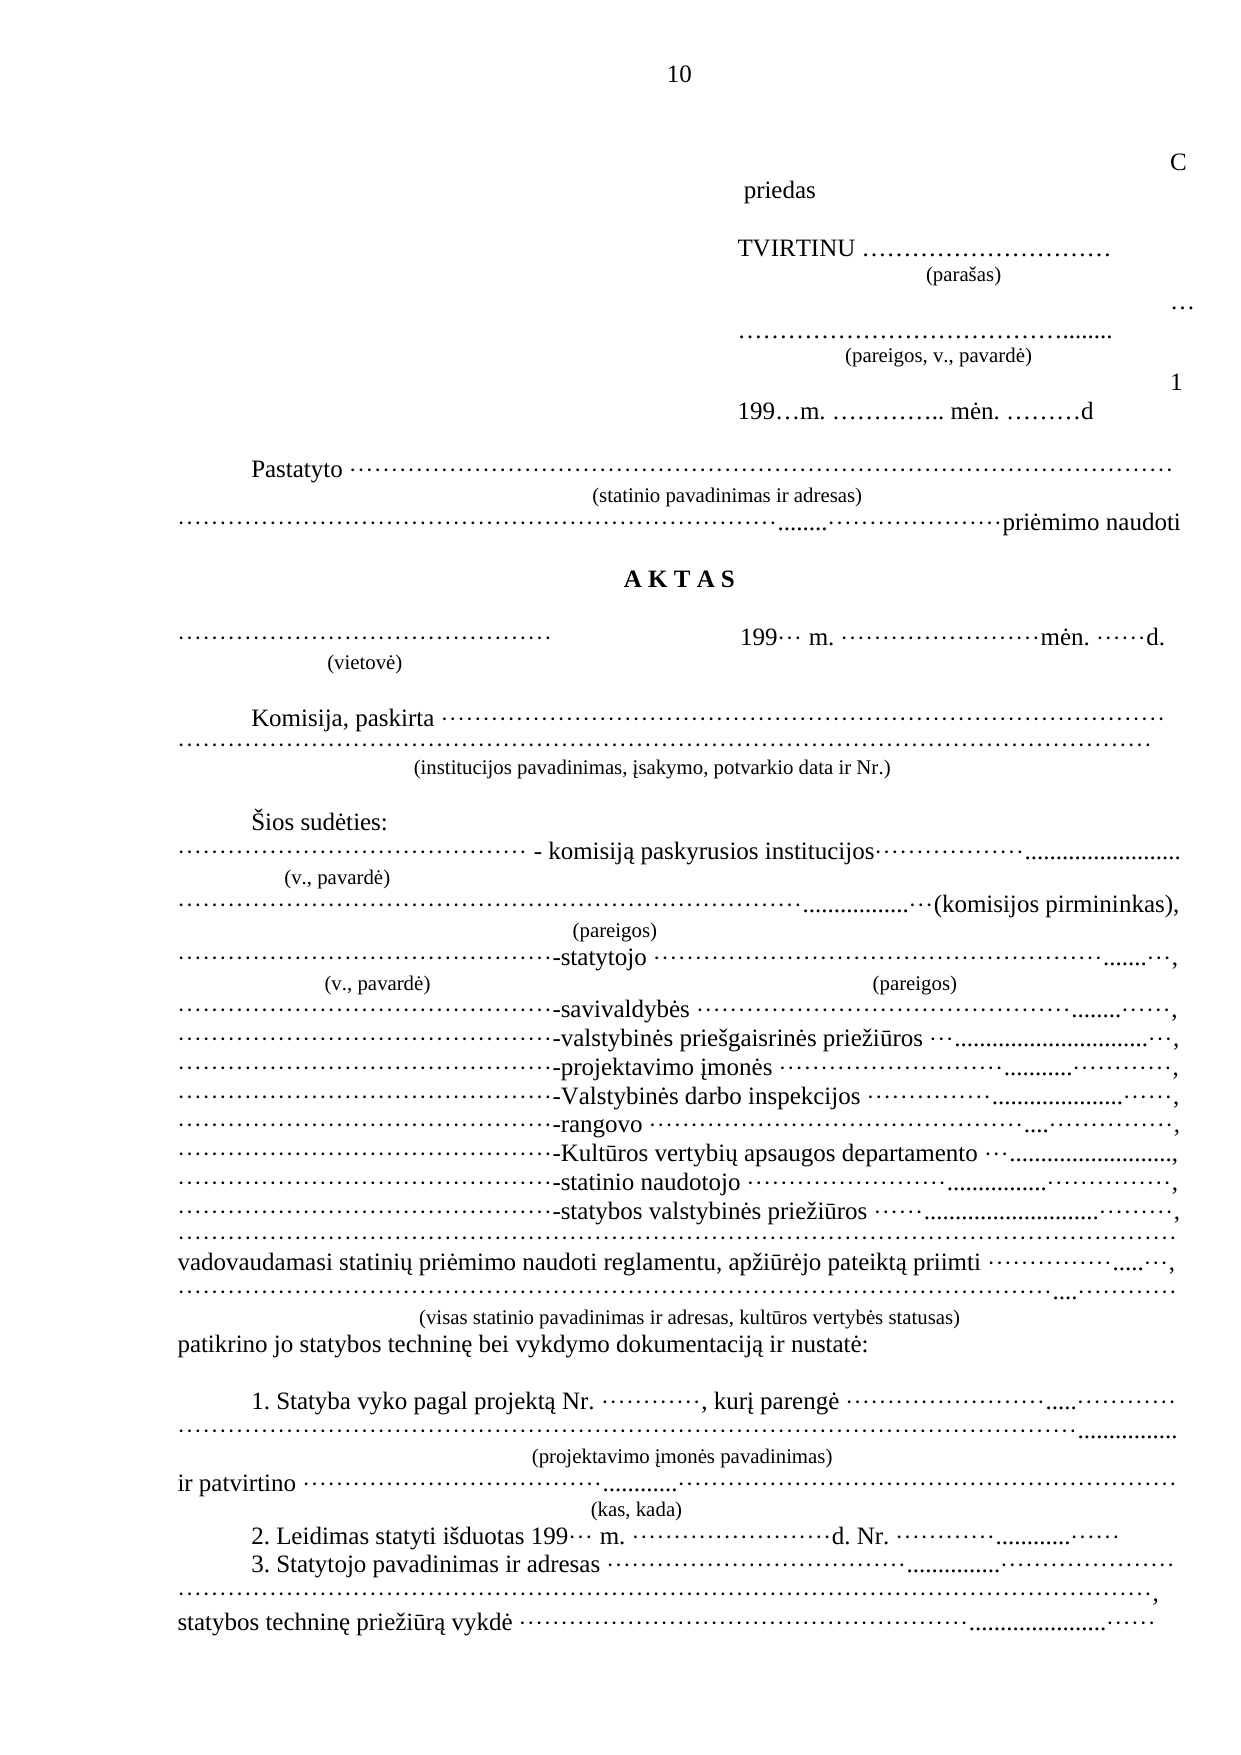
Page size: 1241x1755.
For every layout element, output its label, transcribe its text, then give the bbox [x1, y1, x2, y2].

text -statinio naudotojo ................, [177, 1167, 1181, 1196]
text (projektavimo įmonės pavadinimas) [177, 1444, 1181, 1468]
text .... [177, 1276, 1181, 1305]
text Šios sudėties: [177, 807, 1181, 836]
text -valstybinės priešgaisrinės priežiūros ..............................., [177, 1023, 1181, 1052]
text ........priėmimo naudoti [177, 507, 1181, 535]
text ................ [177, 1415, 1181, 1444]
text .................(komisijos pirmininkas), [177, 889, 1181, 918]
text Komisija, paskirta  [177, 703, 1181, 732]
text vadovaudamasi statinių priėmimo naudoti reglamentu, apžiūrėjo pateiktą priimti ....., [177, 1247, 1181, 1276]
text (statinio pavadinimas ir adresas) [177, 482, 1181, 507]
text -rangovo ...., [177, 1109, 1181, 1138]
text (v., pavardė) [177, 865, 1181, 889]
text statybos techninę priežiūrą vykdė ...................... [177, 1607, 1181, 1636]
text , [177, 1578, 1181, 1607]
text  199 m. mėn. d. [177, 622, 1181, 650]
text -statytojo ......., [177, 942, 1181, 971]
text  [177, 1224, 1181, 1247]
text 2. Leidimas statyti išduotas 199 m. d. Nr. ............ [177, 1521, 1181, 1549]
text  - komisiją paskyrusios institucijos......................... [177, 836, 1181, 865]
table_header C priedas TVIRTINU ………………………… (parašas) ……………………………………........ (pareigos, v., pavardė) 1199…m. ………….. mėn. ………d [726, 147, 1181, 425]
text 3. Statytojo pavadinimas ir adresas ............... [177, 1549, 1181, 1578]
text (pareigos) [177, 918, 1181, 942]
text ir patvirtino ............ [177, 1468, 1181, 1497]
text 1. Statyba vyko pagal projektą Nr. , kurį parengė ..... [177, 1386, 1181, 1415]
text  [177, 732, 1181, 754]
text -savivaldybės ........, [177, 994, 1181, 1023]
text (vietovė) [177, 650, 1181, 674]
text -Valstybinės darbo inspekcijos ....................., [177, 1081, 1181, 1109]
text (institucijos pavadinimas, įsakymo, potvarkio data ir Nr.) [177, 754, 1181, 779]
text (kas, kada) [177, 1497, 1181, 1521]
text AKTAS [177, 564, 1181, 593]
text patikrino jo statybos techninę bei vykdymo dokumentaciją ir nustatė: [177, 1329, 1181, 1358]
table_header [177, 147, 726, 425]
text -statybos valstybinės priežiūros ............................, [177, 1196, 1181, 1224]
text -Kultūros vertybių apsaugos departamento .........................., [177, 1138, 1181, 1167]
text -projektavimo įmonės ..........., [177, 1052, 1181, 1081]
text (visas statinio pavadinimas ir adresas, kultūros vertybės statusas) [177, 1305, 1181, 1329]
text Pastatyto  [177, 454, 1181, 482]
text (v., pavardė) (pareigos) [177, 971, 1181, 994]
